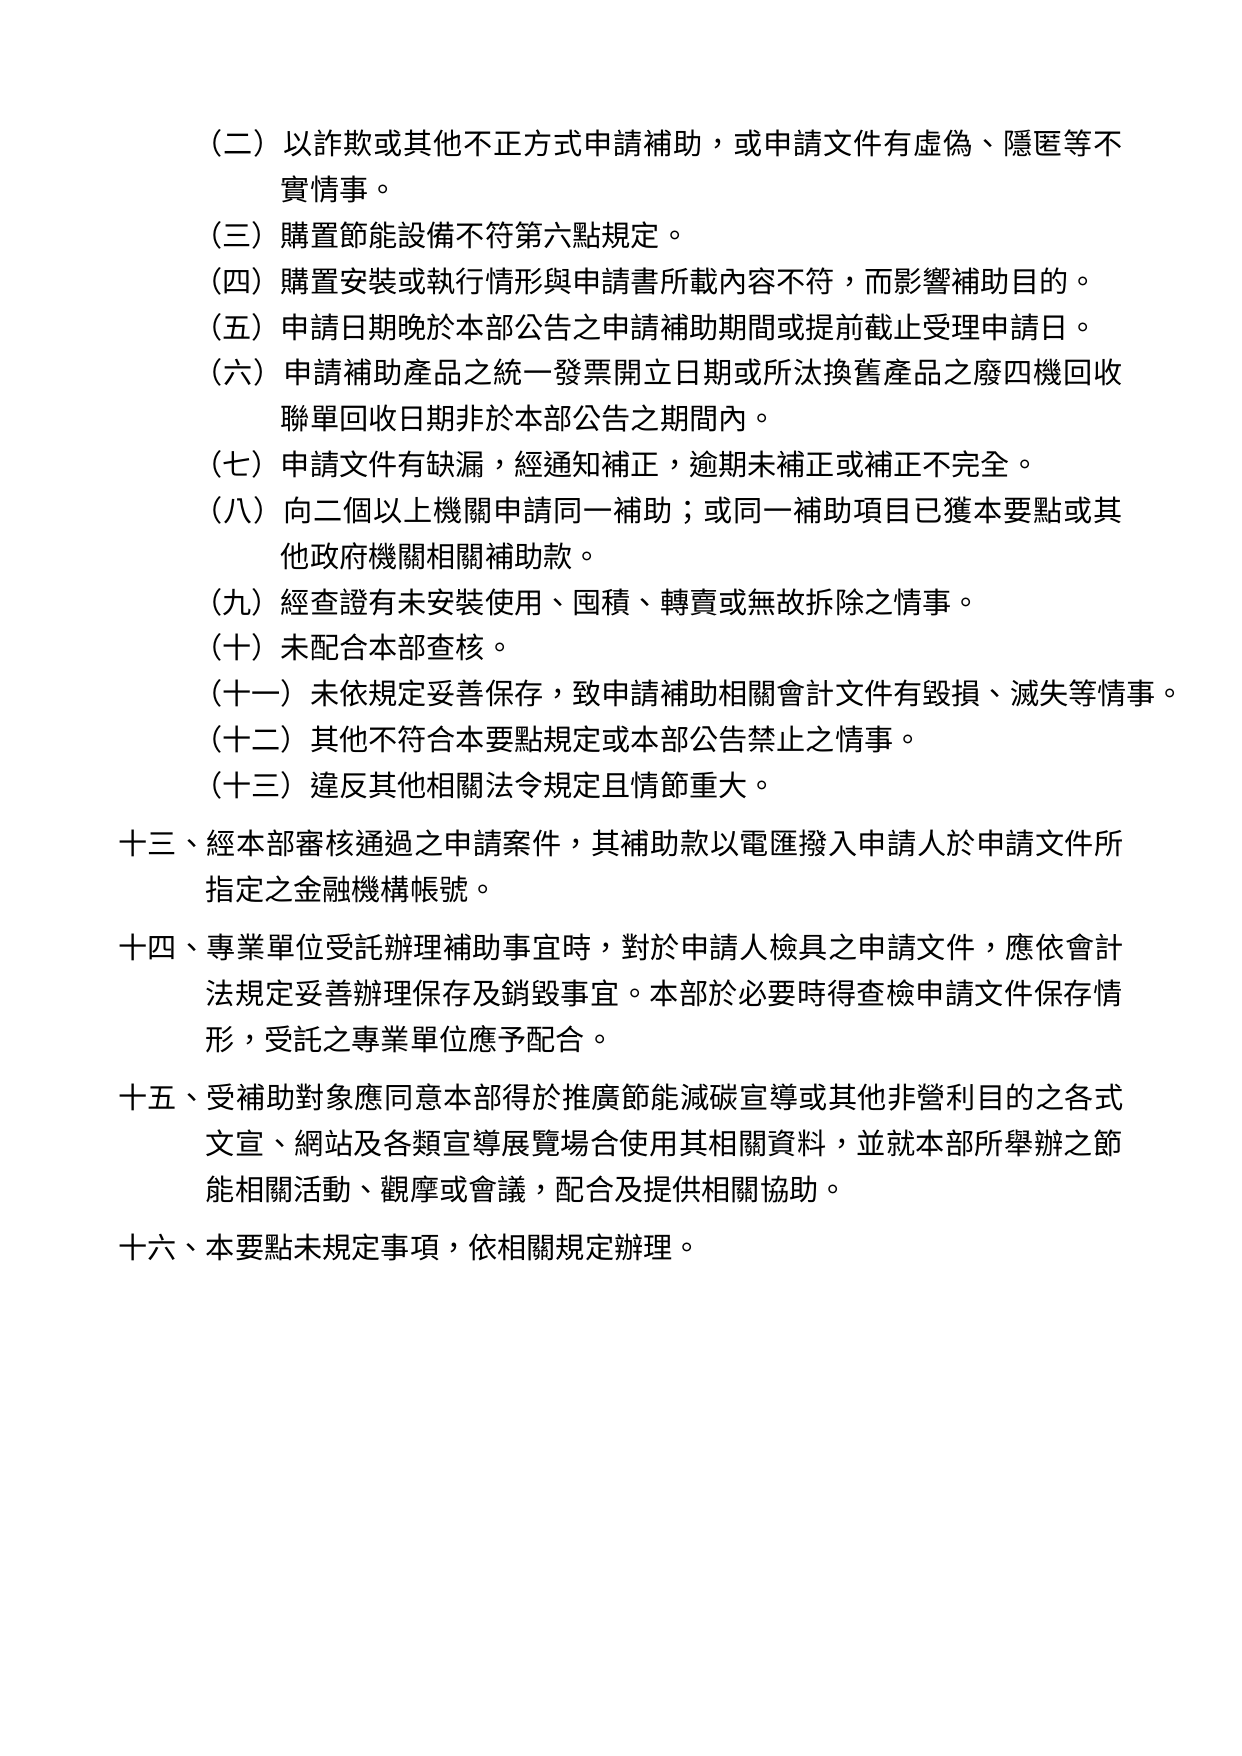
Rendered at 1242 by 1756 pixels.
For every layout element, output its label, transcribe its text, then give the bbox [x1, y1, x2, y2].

text （二）以詐欺或其他不正方式申請補助，或申請文件有虛偽、隱匿等不實情事。 [193, 118, 1123, 210]
text 十五、受補助對象應同意本部得於推廣節能減碳宣導或其他非營利目的之各式文宣、網站及各類宣導展覽場合使用其相關資料，並就本部所舉辦之節能相關活動、觀摩或會議，配合及提供相關協助。 [118, 1072, 1123, 1210]
text （十三）違反其他相關法令規定且情節重大。 [193, 760, 1123, 806]
text 十六、本要點未規定事項，依相關規定辦理。 [118, 1222, 1123, 1268]
text （八）向二個以上機關申請同一補助；或同一補助項目已獲本要點或其他政府機關相關補助款。 [193, 485, 1123, 576]
text （四）購置安裝或執行情形與申請書所載內容不符，而影響補助目的。 [193, 256, 1123, 301]
text （十一）未依規定妥善保存，致申請補助相關會計文件有毀損、滅失等情事。 [193, 668, 1181, 714]
text （十二）其他不符合本要點規定或本部公告禁止之情事。 [193, 714, 1123, 760]
text （七）申請文件有缺漏，經通知補正，逾期未補正或補正不完全。 [193, 439, 1123, 485]
text （三）購置節能設備不符第六點規定。 [193, 210, 1123, 256]
text 十四、專業單位受託辦理補助事宜時，對於申請人檢具之申請文件，應依會計法規定妥善辦理保存及銷毀事宜。本部於必要時得查檢申請文件保存情形，受託之專業單位應予配合。 [118, 922, 1123, 1060]
text （六）申請補助產品之統一發票開立日期或所汰換舊產品之廢四機回收聯單回收日期非於本部公告之期間內。 [193, 347, 1123, 439]
text （九）經查證有未安裝使用、囤積、轉賣或無故拆除之情事。 [193, 576, 1123, 622]
text （十）未配合本部查核。 [193, 622, 1123, 668]
text 十三、經本部審核通過之申請案件，其補助款以電匯撥入申請人於申請文件所指定之金融機構帳號。 [118, 818, 1123, 910]
text （五）申請日期晚於本部公告之申請補助期間或提前截止受理申請日。 [193, 301, 1123, 347]
